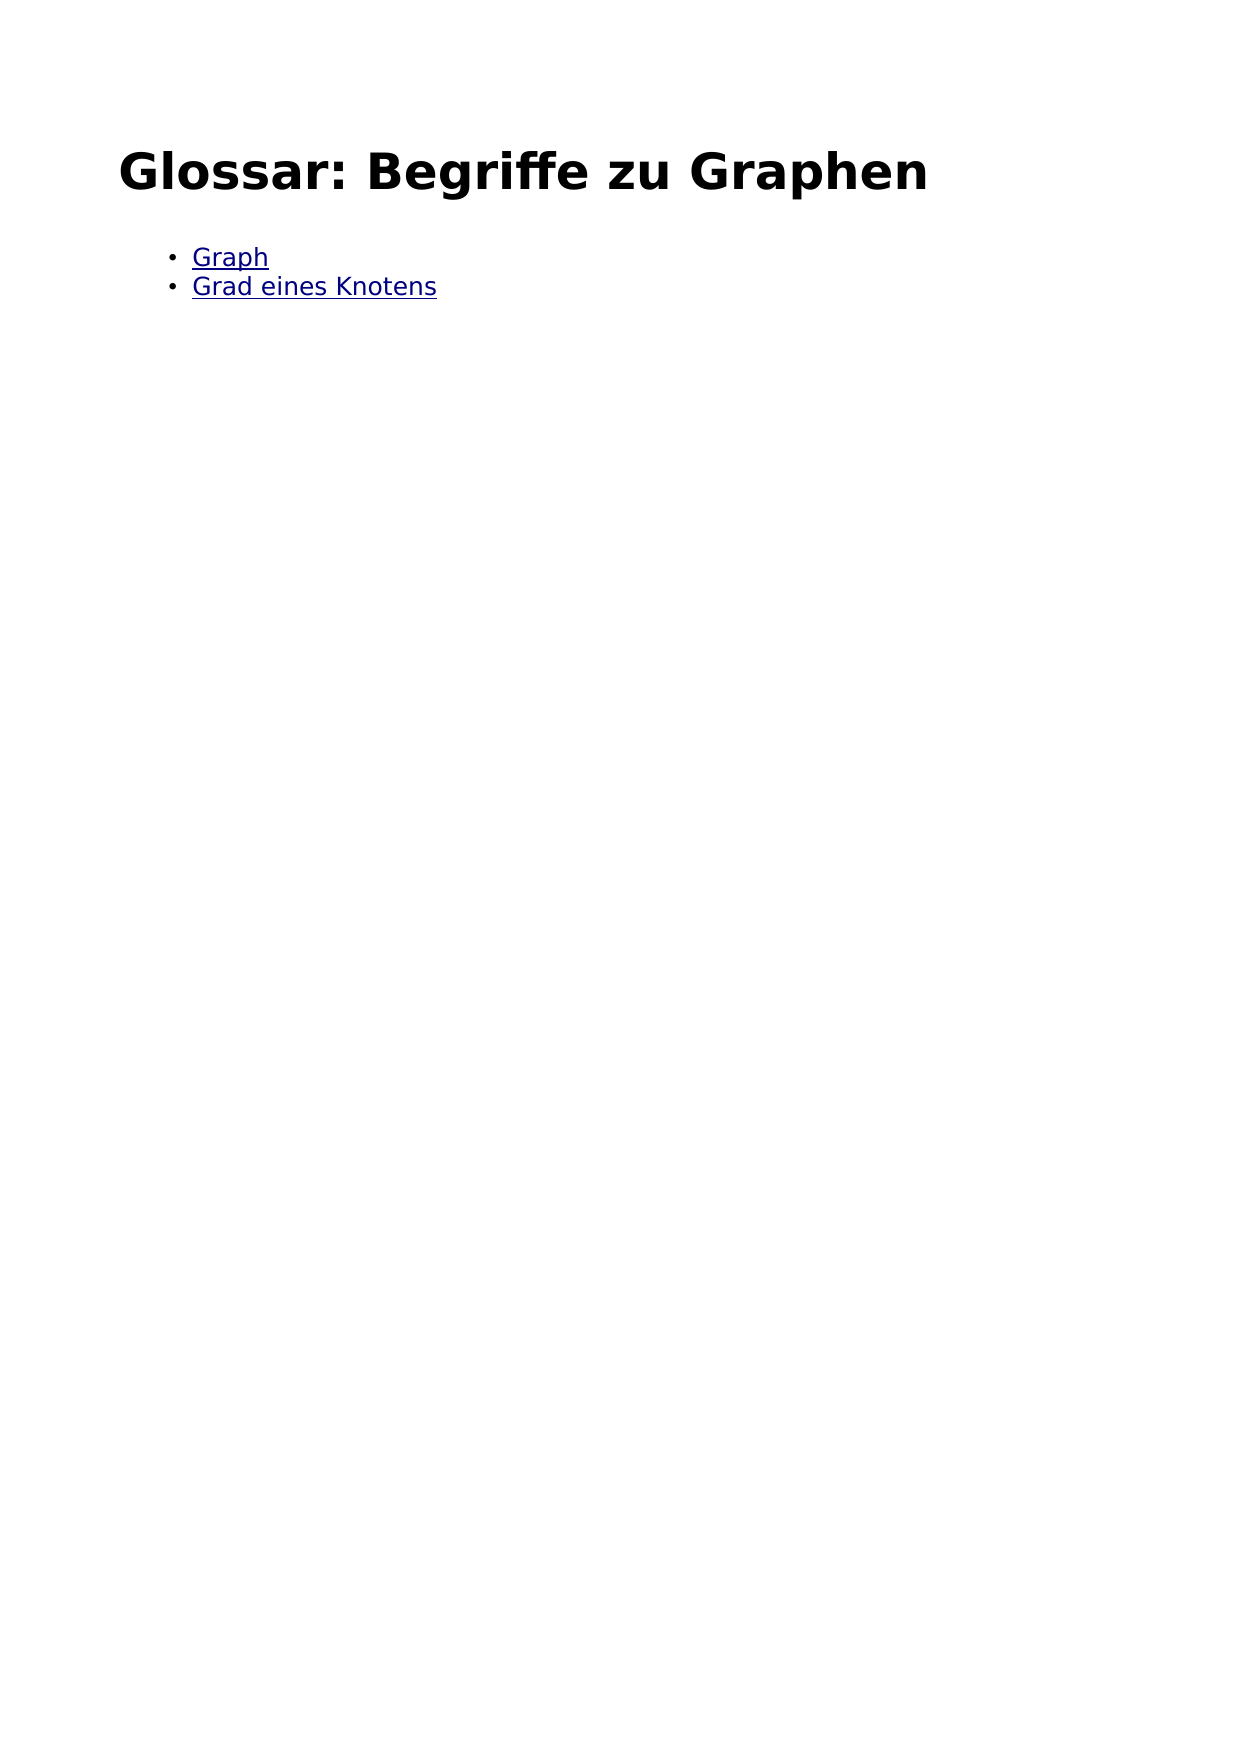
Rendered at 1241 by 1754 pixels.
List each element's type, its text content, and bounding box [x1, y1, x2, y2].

list Graph [177, 243, 1122, 272]
subtitle Glossar: Begriffe zu Graphen [118, 143, 1122, 201]
list Grad eines Knotens [177, 272, 1122, 302]
